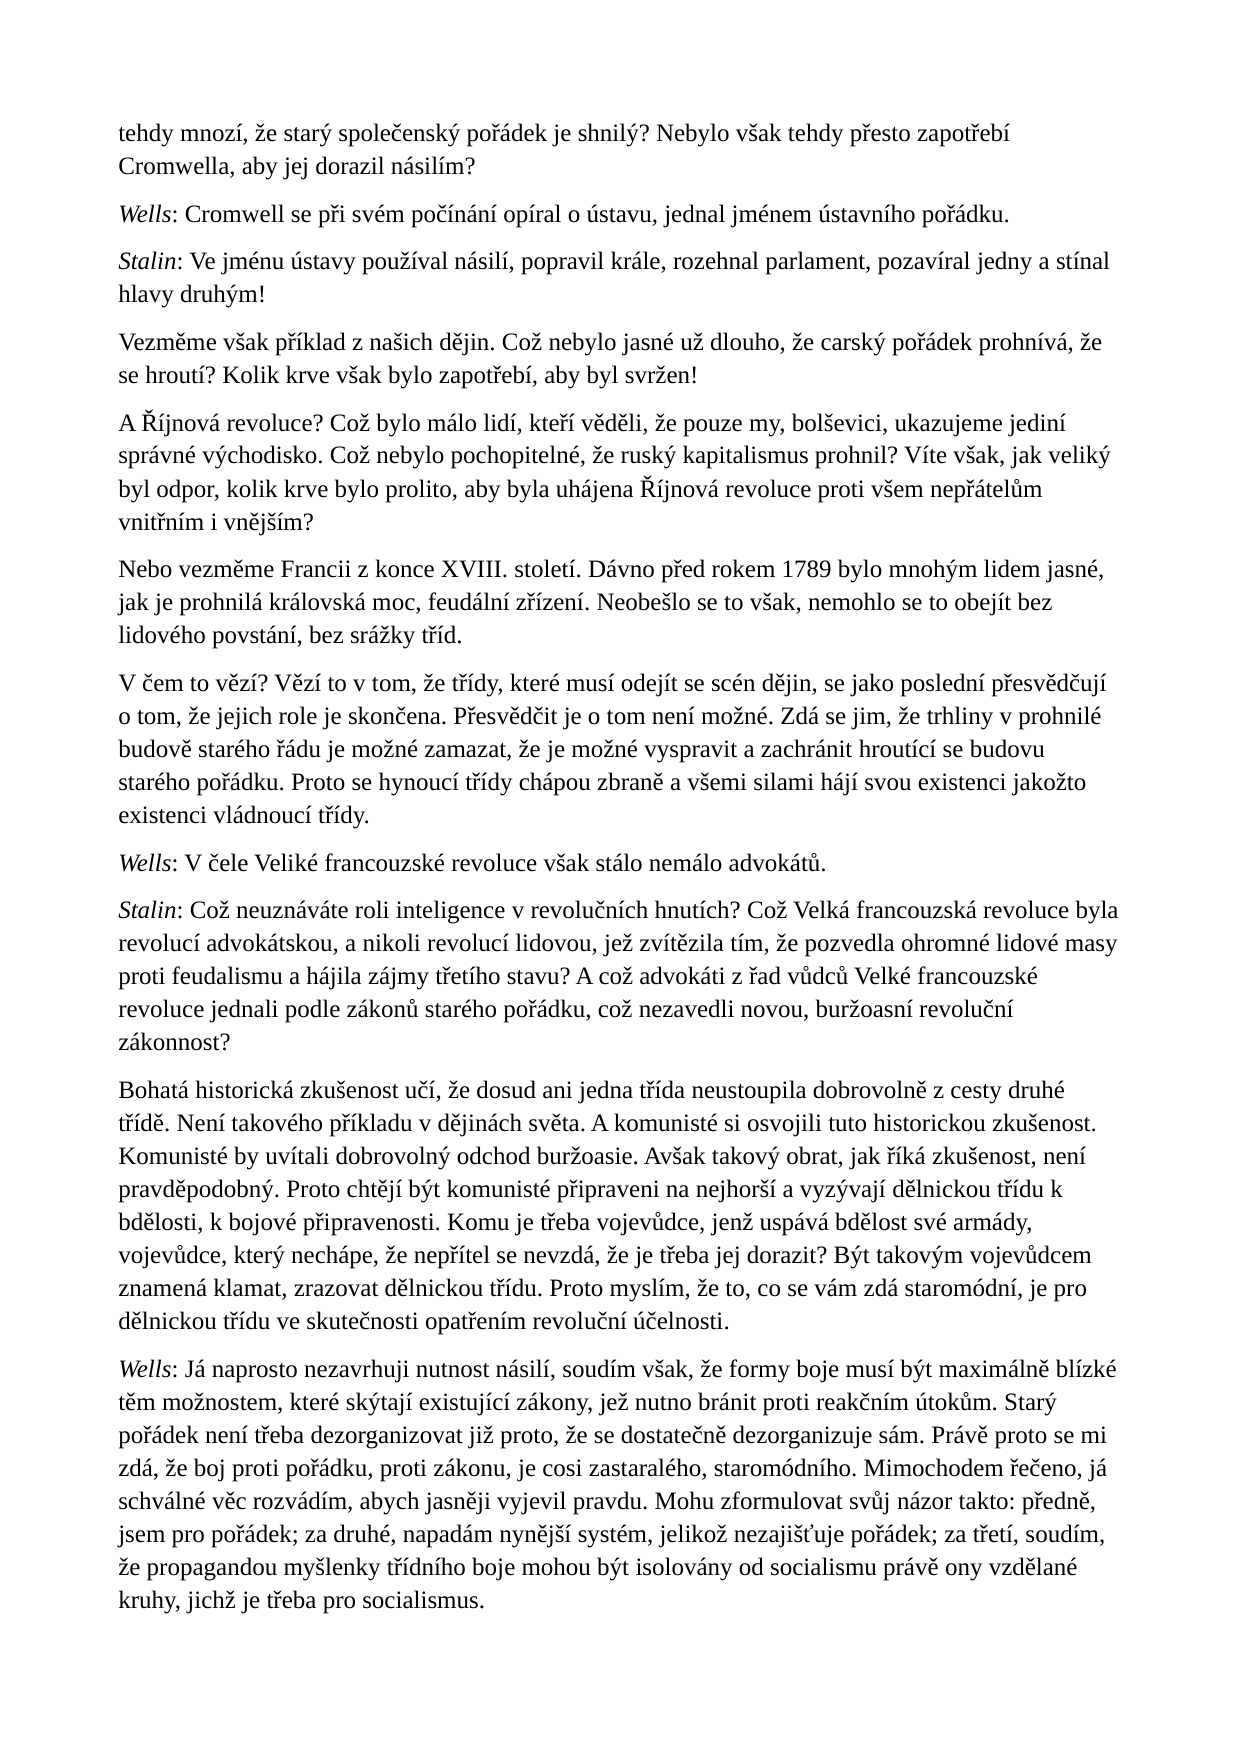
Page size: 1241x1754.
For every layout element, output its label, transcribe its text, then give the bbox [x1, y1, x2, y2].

text Wells: Já naprosto nezavrhuji nutnost násilí, soudím však, že formy boje musí být maximálně blízké těm možnostem, které skýtají existující zákony, jež nutno bránit proti reakčním útokům. Starý pořádek není třeba dezorganizovat již proto, že se dostatečně dezorganizuje sám. Právě proto se mi zdá, že boj proti pořádku, proti zákonu, je cosi zastaralého, staromódního. Mimochodem řečeno, já schválné věc rozvádím, abych jasněji vyjevil pravdu. Mohu zformulovat svůj názor takto: předně, jsem pro pořádek; za druhé, napadám nynější systém, jelikož nezajišťuje pořádek; za třetí, soudím, že propagandou myšlenky třídního boje mohou být isolovány od socialismu právě ony vzdělané kruhy, jichž je třeba pro socialismus. [118, 1354, 1122, 1613]
text Wells: V čele Veliké francouzské revoluce však stálo nemálo advokátů. [118, 848, 1122, 876]
text Stalin: Ve jménu ústavy používal násilí, popravil krále, rozehnal parlament, pozavíral jedny a stínal hlavy druhým! [118, 246, 1122, 308]
text Nebo vezměme Francii z konce XVIII. století. Dávno před rokem 1789 bylo mnohým lidem jasné, jak je prohnilá královská moc, feudální zřízení. Neobešlo se to však, nemohlo se to obejít bez lidového povstání, bez srážky tříd. [118, 554, 1122, 649]
text Wells: Cromwell se při svém počínání opíral o ústavu, jednal jménem ústavního pořádku. [118, 199, 1122, 227]
text V čem to vězí? Vězí to v tom, že třídy, které musí odejít se scén dějin, se jako poslední přesvědčují o tom, že jejich role je skončena. Přesvědčit je o tom není možné. Zdá se jim, že trhliny v prohnilé budově starého řádu je možné zamazat, že je možné vyspravit a zachránit hroutící se budovu starého pořádku. Proto se hynoucí třídy chápou zbraně a všemi silami hájí svou existenci jakožto existenci vládnoucí třídy. [118, 668, 1122, 829]
text tehdy mnozí, že starý společenský pořádek je shnilý? Nebylo však tehdy přesto zapotřebí Cromwella, aby jej dorazil násilím? [118, 118, 1122, 180]
text Vezměme však příklad z našich dějin. Což nebylo jasné už dlouho, že carský pořádek prohnívá, že se hroutí? Kolik krve však bylo zapotřebí, aby byl svržen! [118, 327, 1122, 389]
text Bohatá historická zkušenost učí, že dosud ani jedna třída neustoupila dobrovolně z cesty druhé třídě. Není takového příkladu v dějinách světa. A komunisté si osvojili tuto historickou zkušenost. Komunisté by uvítali dobrovolný odchod buržoasie. Avšak takový obrat, jak říká zkušenost, není pravděpodobný. Proto chtějí být komunisté připraveni na nejhorší a vyzývají dělnickou třídu k bdělosti, k bojové připravenosti. Komu je třeba vojevůdce, jenž uspává bdělost své armády, vojevůdce, který nechápe, že nepřítel se nevzdá, že je třeba jej dorazit? Být takovým vojevůdcem znamená klamat, zrazovat dělnickou třídu. Proto myslím, že to, co se vám zdá staromódní, je pro dělnickou třídu ve skutečnosti opatřením revoluční účelnosti. [118, 1075, 1122, 1335]
text Stalin: Což neuznáváte roli inteligence v revolučních hnutích? Což Velká francouzská revoluce byla revolucí advokátskou, a nikoli revolucí lidovou, jež zvítězila tím, že pozvedla ohromné lidové masy proti feudalismu a hájila zájmy třetího stavu? A což advokáti z řad vůdců Velké francouzské revoluce jednali podle zákonů starého pořádku, což nezavedli novou, buržoasní revoluční zákonnost? [118, 895, 1122, 1056]
text A Říjnová revoluce? Což bylo málo lidí, kteří věděli, že pouze my, bolševici, ukazujeme jediní správné východisko. Což nebylo pochopitelné, že ruský kapitalismus prohnil? Víte však, jak veliký byl odpor, kolik krve bylo prolito, aby byla uhájena Říjnová revoluce proti všem nepřátelům vnitřním i vnějším? [118, 408, 1122, 535]
